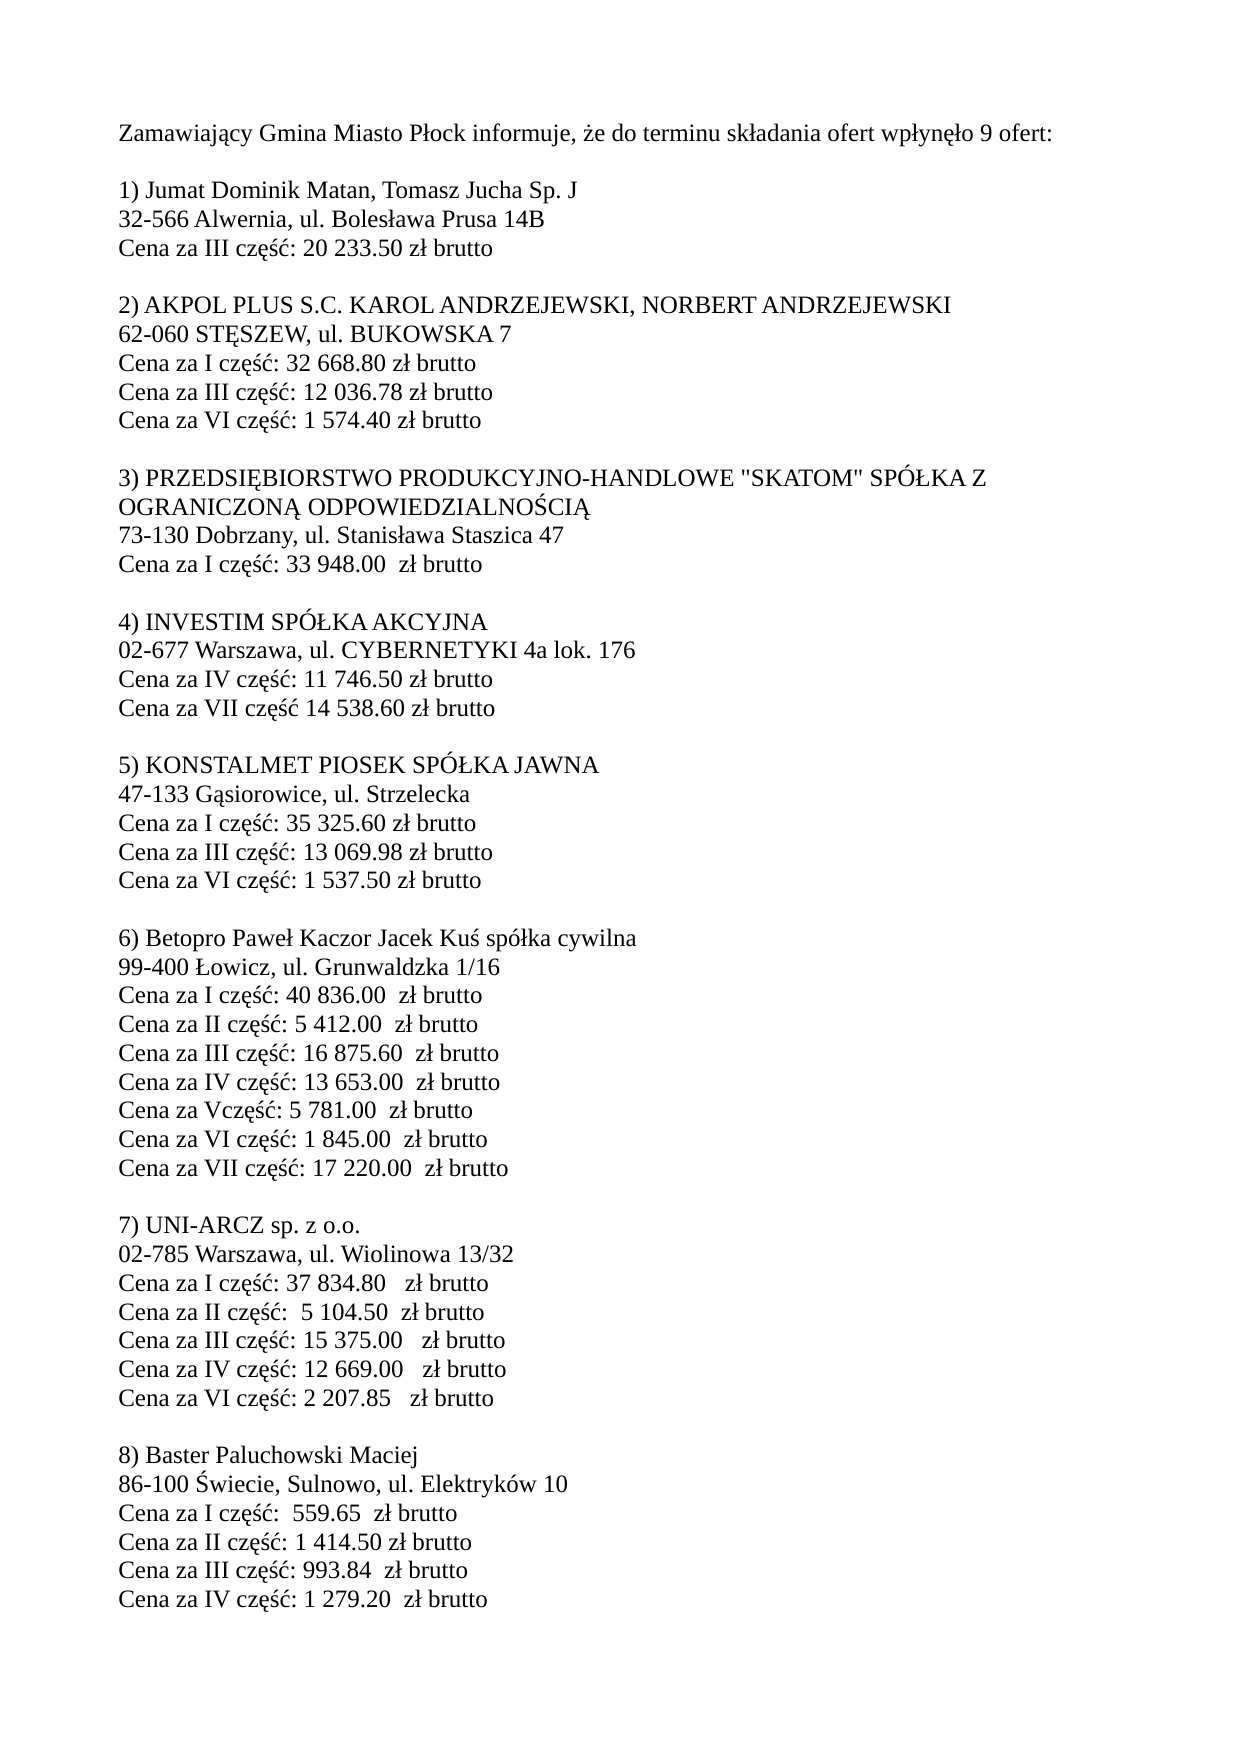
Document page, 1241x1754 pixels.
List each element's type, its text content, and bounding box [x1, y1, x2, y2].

text Cena za IV część: 11 746.50 zł brutto [118, 664, 1122, 693]
text 3) PRZEDSIĘBIORSTWO PRODUKCYJNO-HANDLOWE "SKATOM" SPÓŁKA Z OGRANICZONĄ ODPOWIEDZIALNOŚCIĄ 73-130 Dobrzany, ul. Stanisława Staszica 47 [118, 463, 1122, 549]
text Cena za I część: 35 325.60 zł brutto [118, 808, 1122, 837]
text Cena za I część: 32 668.80 zł brutto [118, 348, 1122, 377]
text 1) Jumat Dominik Matan, Tomasz Jucha Sp. J 32-566 Alwernia, ul. Bolesława Prusa 14B [118, 176, 1122, 233]
text Cena za VI część: 1 537.50 zł brutto [118, 866, 1122, 894]
text Cena za IV część: 1 279.20 zł brutto [118, 1584, 1122, 1613]
text 5) KONSTALMET PIOSEK SPÓŁKA JAWNA 47-133 Gąsiorowice, ul. Strzelecka [118, 751, 1122, 808]
text Cena za Vczęść: 5 781.00 zł brutto [118, 1096, 1122, 1124]
text 7) UNI-ARCZ sp. z o.o. 02-785 Warszawa, ul. Wiolinowa 13/32 [118, 1211, 1122, 1268]
text Cena za VI część: 1 845.00 zł brutto [118, 1124, 1122, 1153]
text 6) Betopro Paweł Kaczor Jacek Kuś spółka cywilna 99-400 Łowicz, ul. Grunwaldzka 1/16 [118, 923, 1122, 981]
text Cena za VII część: 17 220.00 zł brutto [118, 1153, 1122, 1182]
text Cena za III część: 20 233.50 zł brutto [118, 233, 1122, 262]
text Cena za II część: 5 104.50 zł brutto [118, 1297, 1122, 1326]
text 4) INVESTIM SPÓŁKA AKCYJNA 02-677 Warszawa, ul. CYBERNETYKI 4a lok. 176 [118, 607, 1122, 664]
text Cena za III część: 15 375.00 zł brutto [118, 1326, 1122, 1354]
text Cena za VI część: 1 574.40 zł brutto [118, 406, 1122, 434]
text Cena za I część: 33 948.00 zł brutto [118, 549, 1122, 578]
text Cena za VII część 14 538.60 zł brutto [118, 693, 1122, 722]
text Cena za III część: 12 036.78 zł brutto [118, 377, 1122, 406]
text Zamawiający Gmina Miasto Płock informuje, że do terminu składania ofert wpłynęło 9 ofert: [118, 118, 1122, 147]
text Cena za I część: 40 836.00 zł brutto [118, 981, 1122, 1009]
text Cena za VI część: 2 207.85 zł brutto [118, 1383, 1122, 1412]
text Cena za III część: 16 875.60 zł brutto [118, 1038, 1122, 1067]
text 2) AKPOL PLUS S.C. KAROL ANDRZEJEWSKI, NORBERT ANDRZEJEWSKI 62-060 STĘSZEW, ul. BUKOWSKA 7 [118, 291, 1122, 348]
text Cena za II część: 5 412.00 zł brutto [118, 1009, 1122, 1038]
text 8) Baster Paluchowski Maciej 86-100 Świecie, Sulnowo, ul. Elektryków 10 [118, 1441, 1122, 1498]
text Cena za I część: 559.65 zł brutto [118, 1498, 1122, 1527]
text Cena za IV część: 12 669.00 zł brutto [118, 1354, 1122, 1383]
text Cena za III część: 993.84 zł brutto [118, 1556, 1122, 1584]
text Cena za III część: 13 069.98 zł brutto [118, 837, 1122, 866]
text Cena za IV część: 13 653.00 zł brutto [118, 1067, 1122, 1096]
text Cena za I część: 37 834.80 zł brutto [118, 1268, 1122, 1297]
text Cena za II część: 1 414.50 zł brutto [118, 1527, 1122, 1556]
